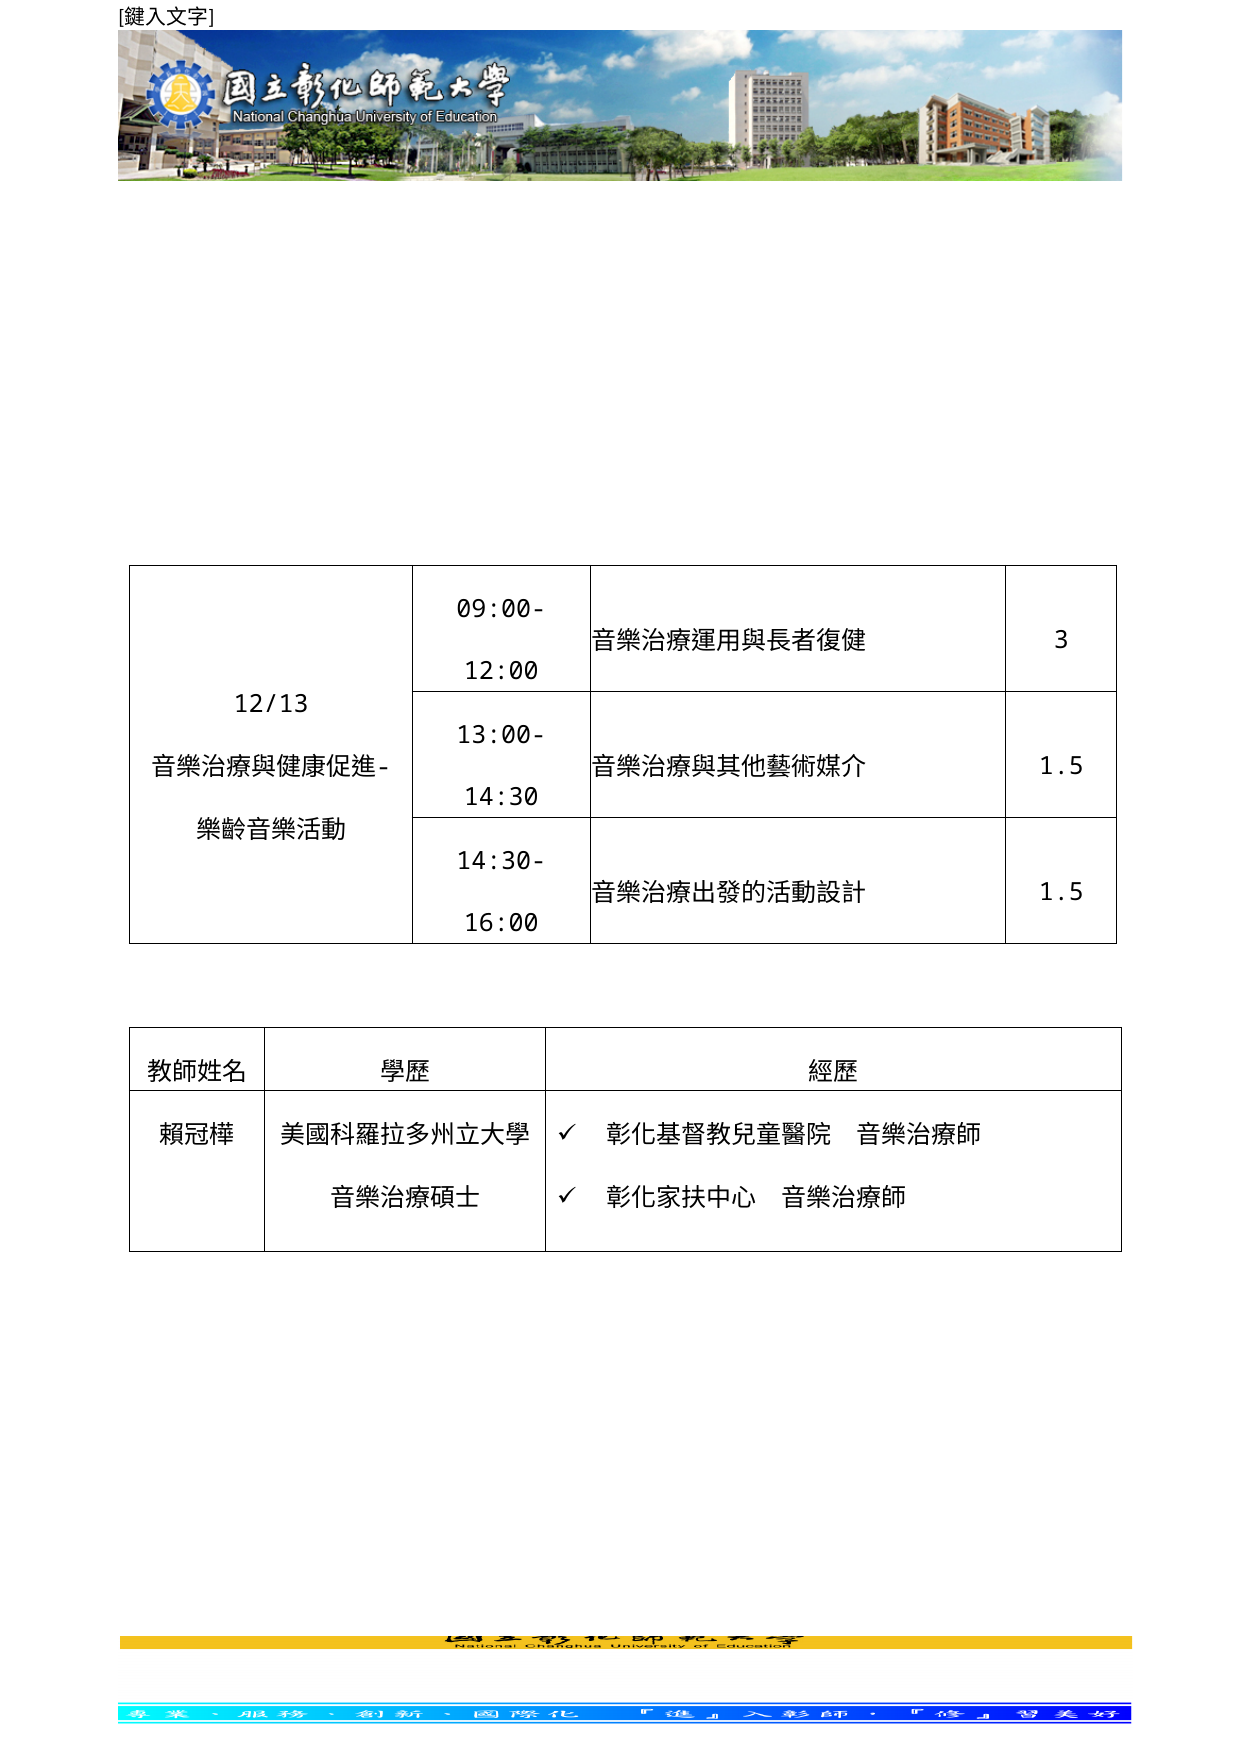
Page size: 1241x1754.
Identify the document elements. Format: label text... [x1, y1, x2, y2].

table_cell 3 [1006, 566, 1116, 691]
table_cell 1.5 [1006, 692, 1116, 817]
table_cell 彰化基督教兒童醫院 音樂治療師 彰化家扶中心 音樂治療師 福榮融合教育基金會 音樂治療師 康庭老人養護中心 音樂治療師 臺南應用科技大學音樂系兼任講師 帝寶教育基金會外聘音樂治療講師 安禾復健診所音樂治療師 路得啟智學園音樂治療師 美國洛杉磯銀湖醫院（Silver Lake Medical Center）精神科音樂治療師 [546, 1091, 1121, 1251]
table_header 經歷 [546, 1028, 1121, 1090]
table_cell 1.5 [1006, 818, 1116, 943]
table_cell 音樂治療出發的活動設計 [591, 818, 1005, 943]
table_cell 賴冠樺 [130, 1091, 264, 1251]
table_cell 14:30-16:00 [413, 818, 590, 943]
table_cell 音樂治療運用與長者復健 [591, 566, 1005, 691]
table_cell 13:00-14:30 [413, 692, 590, 817]
table_header 學歷 [265, 1028, 545, 1090]
table_header 教師姓名 [130, 1028, 264, 1090]
table_cell 09:00-12:00 [413, 566, 590, 691]
table_cell 音樂治療與其他藝術媒介 [591, 692, 1005, 817]
table_cell 美國科羅拉多州立大學 音樂治療碩士 [265, 1091, 545, 1251]
table_cell 12/13 音樂治療與健康促進-樂齡音樂活動 [130, 566, 412, 943]
